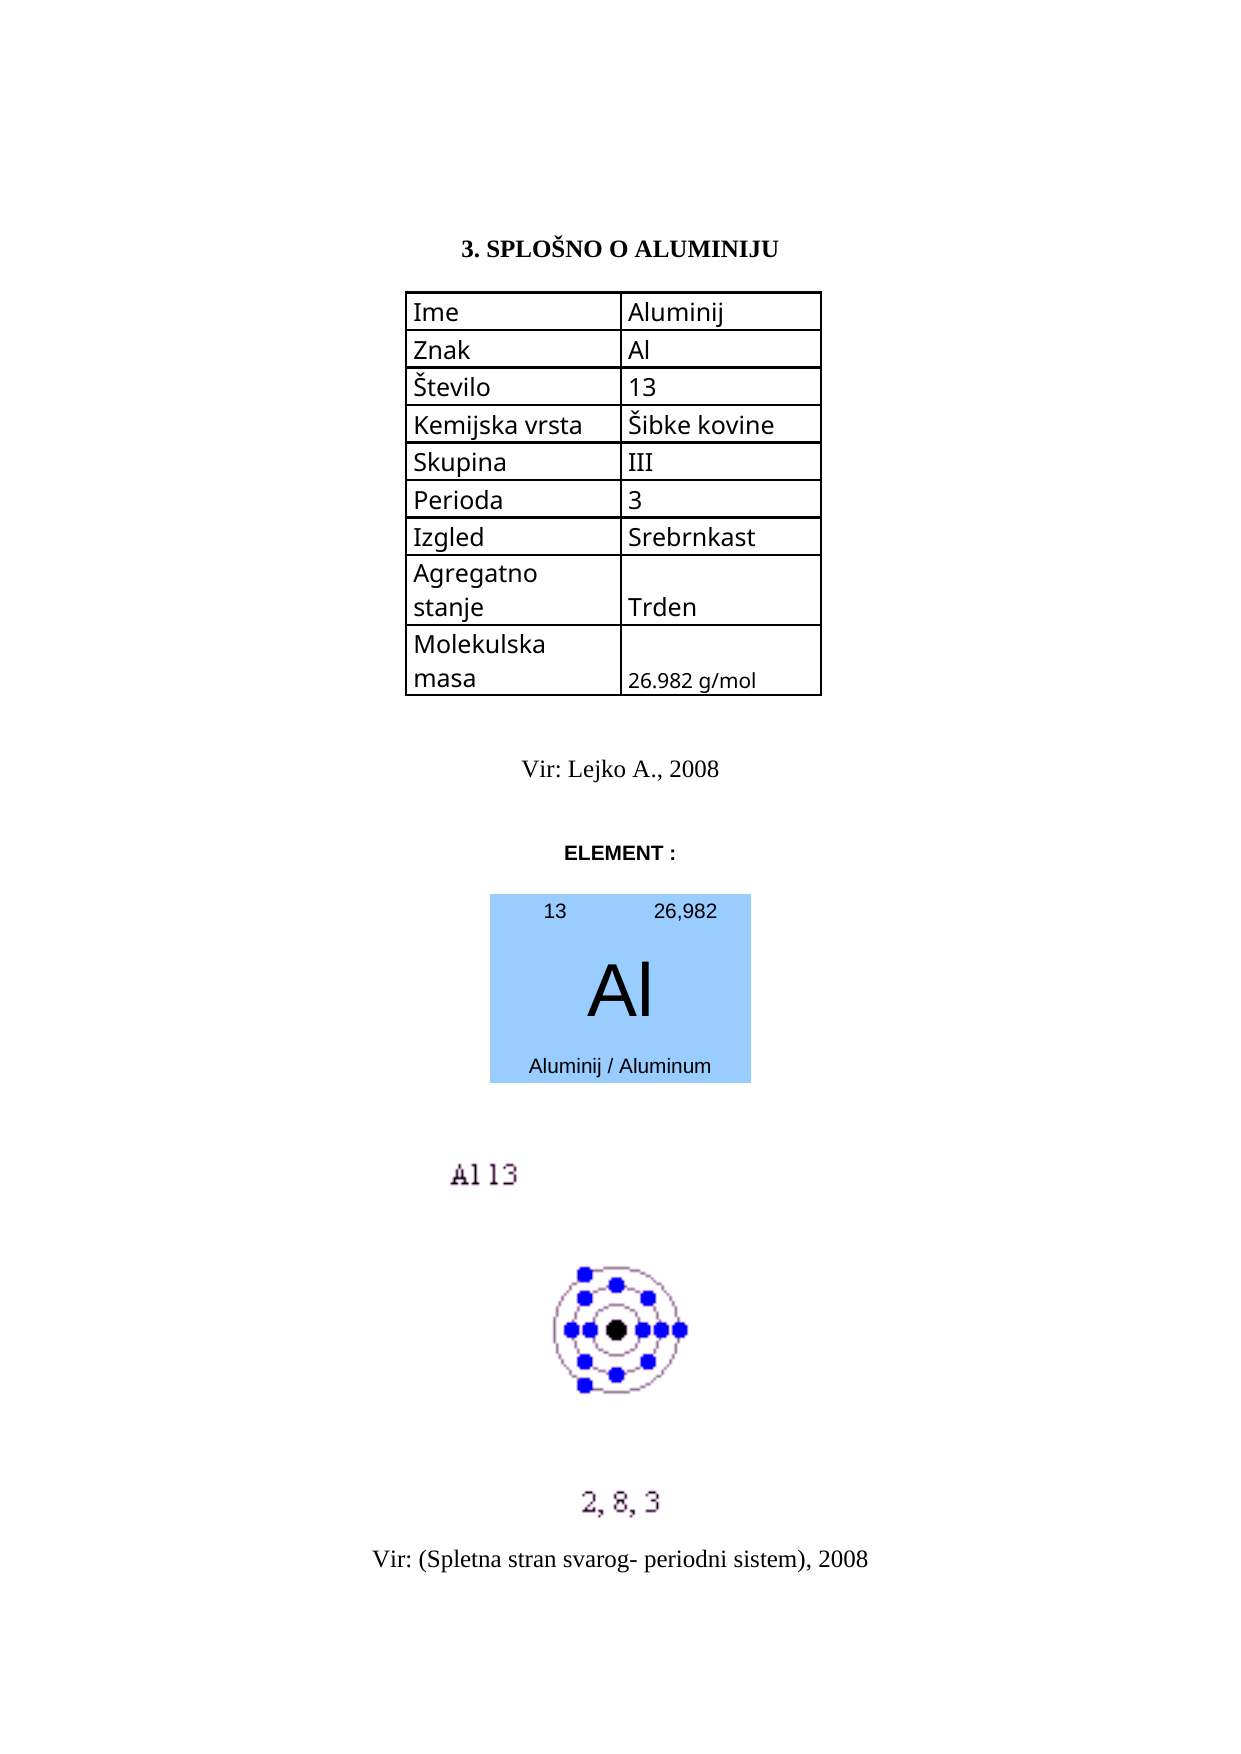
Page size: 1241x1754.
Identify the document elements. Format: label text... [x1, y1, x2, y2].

table_cell [513, 331, 620, 366]
text ELEMENT : [148, 841, 1092, 864]
table_cell [795, 331, 820, 366]
table_header [513, 294, 620, 329]
table_cell Število [407, 369, 513, 404]
table_cell Al [490, 929, 751, 1050]
table_header Aluminij [622, 294, 820, 329]
text Vir: Lejko A., 2008 [148, 754, 1092, 783]
text Vir: (Spletna stran svarog- periodni sistem), 2008 [148, 1131, 1092, 1573]
table_cell Molekulska masa [407, 626, 620, 694]
table_header Ime [407, 294, 513, 329]
table_cell Agregatno stanje [407, 556, 620, 624]
table_cell [795, 556, 820, 624]
table_cell 13 [622, 369, 795, 404]
table_cell Znak [407, 331, 513, 366]
table_cell Srebrnkast [622, 519, 820, 554]
text 3. SPLOŠNO O ALUMINIJU [148, 234, 1092, 263]
table_cell [795, 369, 820, 404]
table_cell Skupina [407, 444, 620, 479]
table_cell Šibke kovine [622, 406, 820, 441]
picture [446, 1154, 794, 1521]
table_cell [513, 369, 620, 404]
table_cell [513, 519, 620, 554]
table_cell III [622, 444, 795, 479]
table_cell 3 [622, 481, 795, 516]
table_cell [795, 481, 820, 516]
table_cell Kemijska vrsta [407, 406, 620, 441]
table_header 13 [490, 894, 620, 929]
table_cell Al [622, 331, 795, 366]
table_cell [795, 444, 820, 479]
table_cell Izgled [407, 519, 513, 554]
table_cell Aluminij / Aluminum [490, 1050, 751, 1083]
table_header 26,982 [620, 894, 751, 929]
table_cell Perioda [407, 481, 620, 516]
table_cell 26.982 g/mol [622, 626, 820, 694]
table_cell Trden [622, 556, 795, 624]
